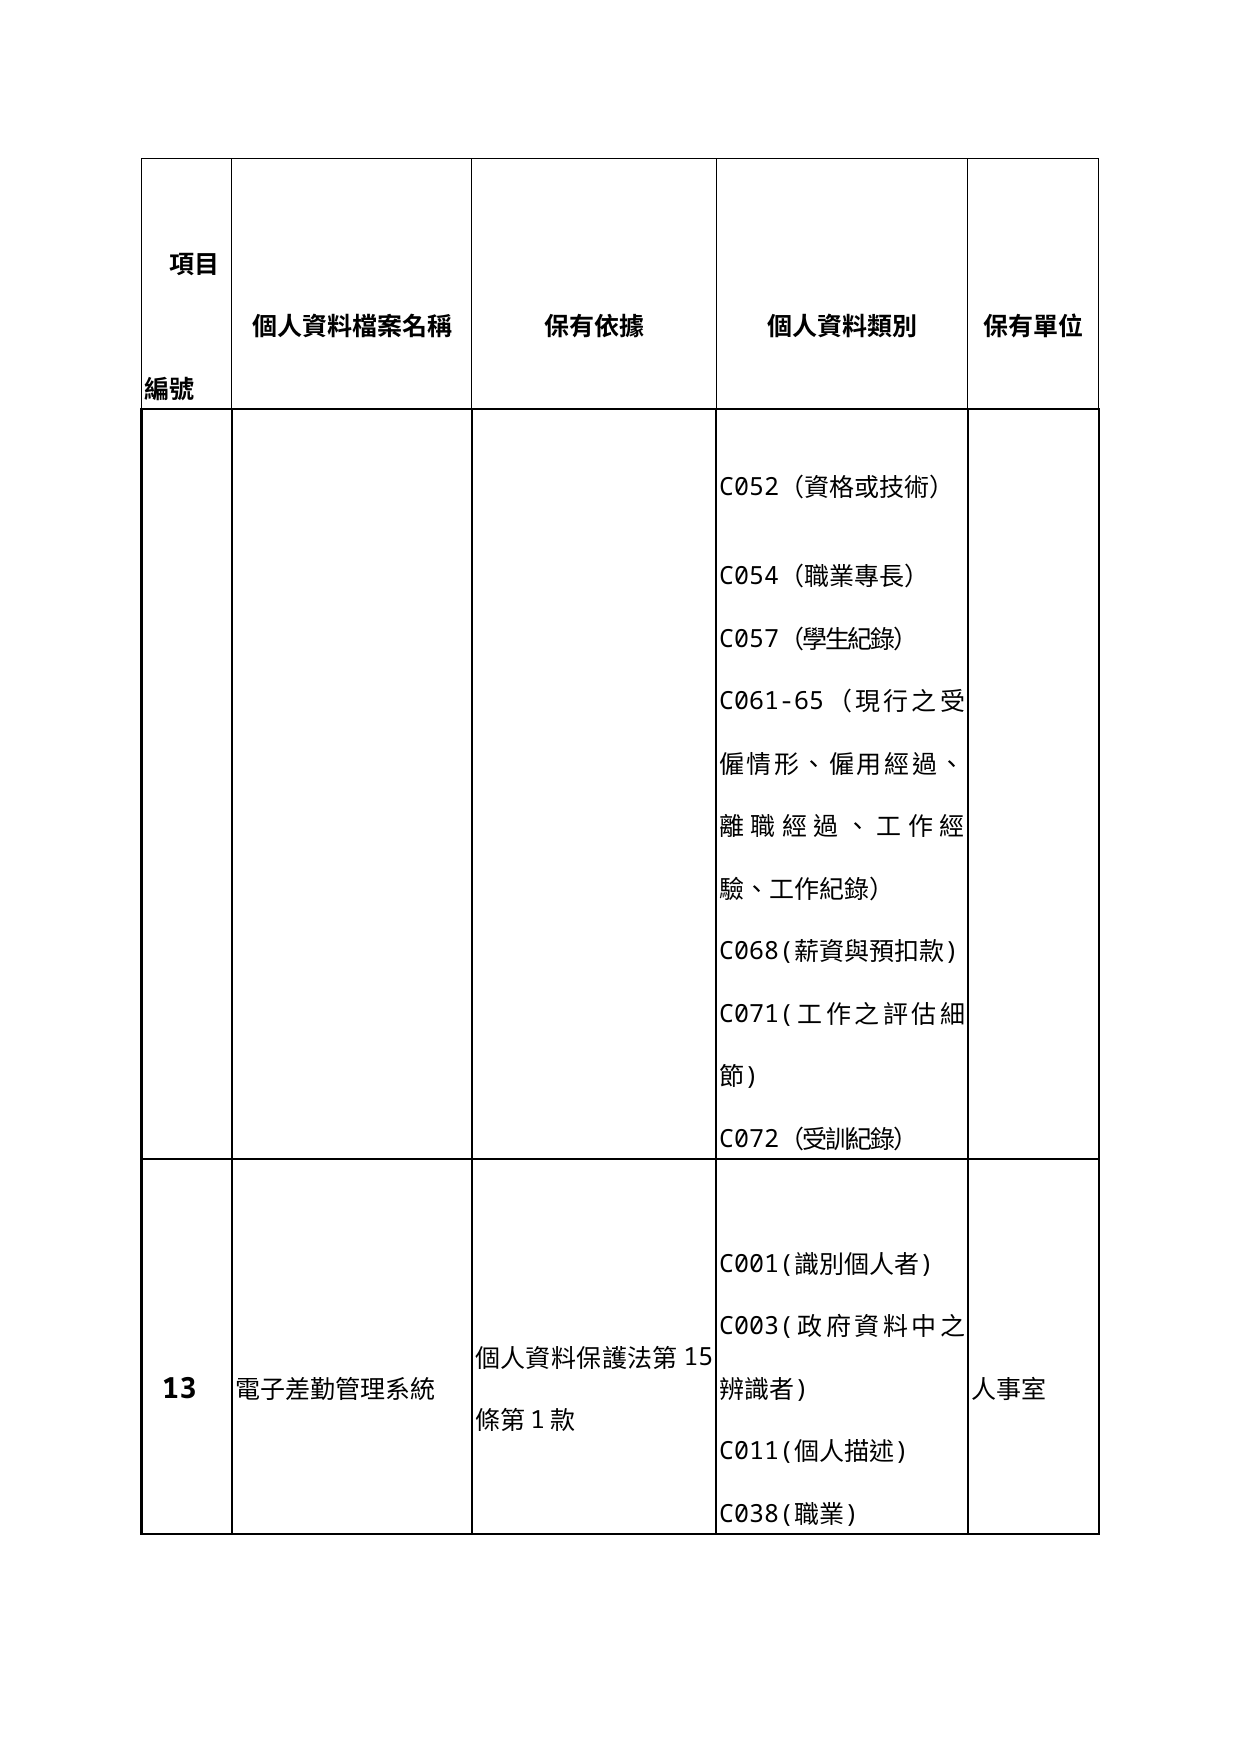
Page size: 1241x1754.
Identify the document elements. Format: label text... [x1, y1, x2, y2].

table_header 保有單位 [968, 159, 1098, 408]
table_cell [233, 410, 471, 1158]
table_header 個人資料類別 [717, 159, 967, 408]
table_header 個人資料檔案名稱 [232, 159, 471, 408]
table_cell 電子差勤管理系統 [233, 1160, 471, 1533]
table_cell [143, 1160, 231, 1533]
table_cell C001(識別個人者) C003(政府資料中之辨識者) C011(個人描述) C038(職業) [717, 1160, 967, 1533]
table_cell [143, 410, 231, 1158]
table_cell 個人資料保護法第15條第1款 [473, 1160, 715, 1533]
table_cell C052（資格或技術） C054（職業專長） C057（學生紀錄） C061-65（現行之受僱情形、僱用經過、離職經過、工作經驗、工作紀錄） C068(薪資與預扣款) C071(工作之評估細節) C072（受訓紀錄） [717, 410, 967, 1158]
table_cell [473, 410, 715, 1158]
table_header 保有依據 [472, 159, 716, 408]
table_cell 人事室 [969, 1160, 1098, 1533]
table_header 項目 編號 [142, 159, 231, 408]
table_cell [969, 410, 1098, 1158]
